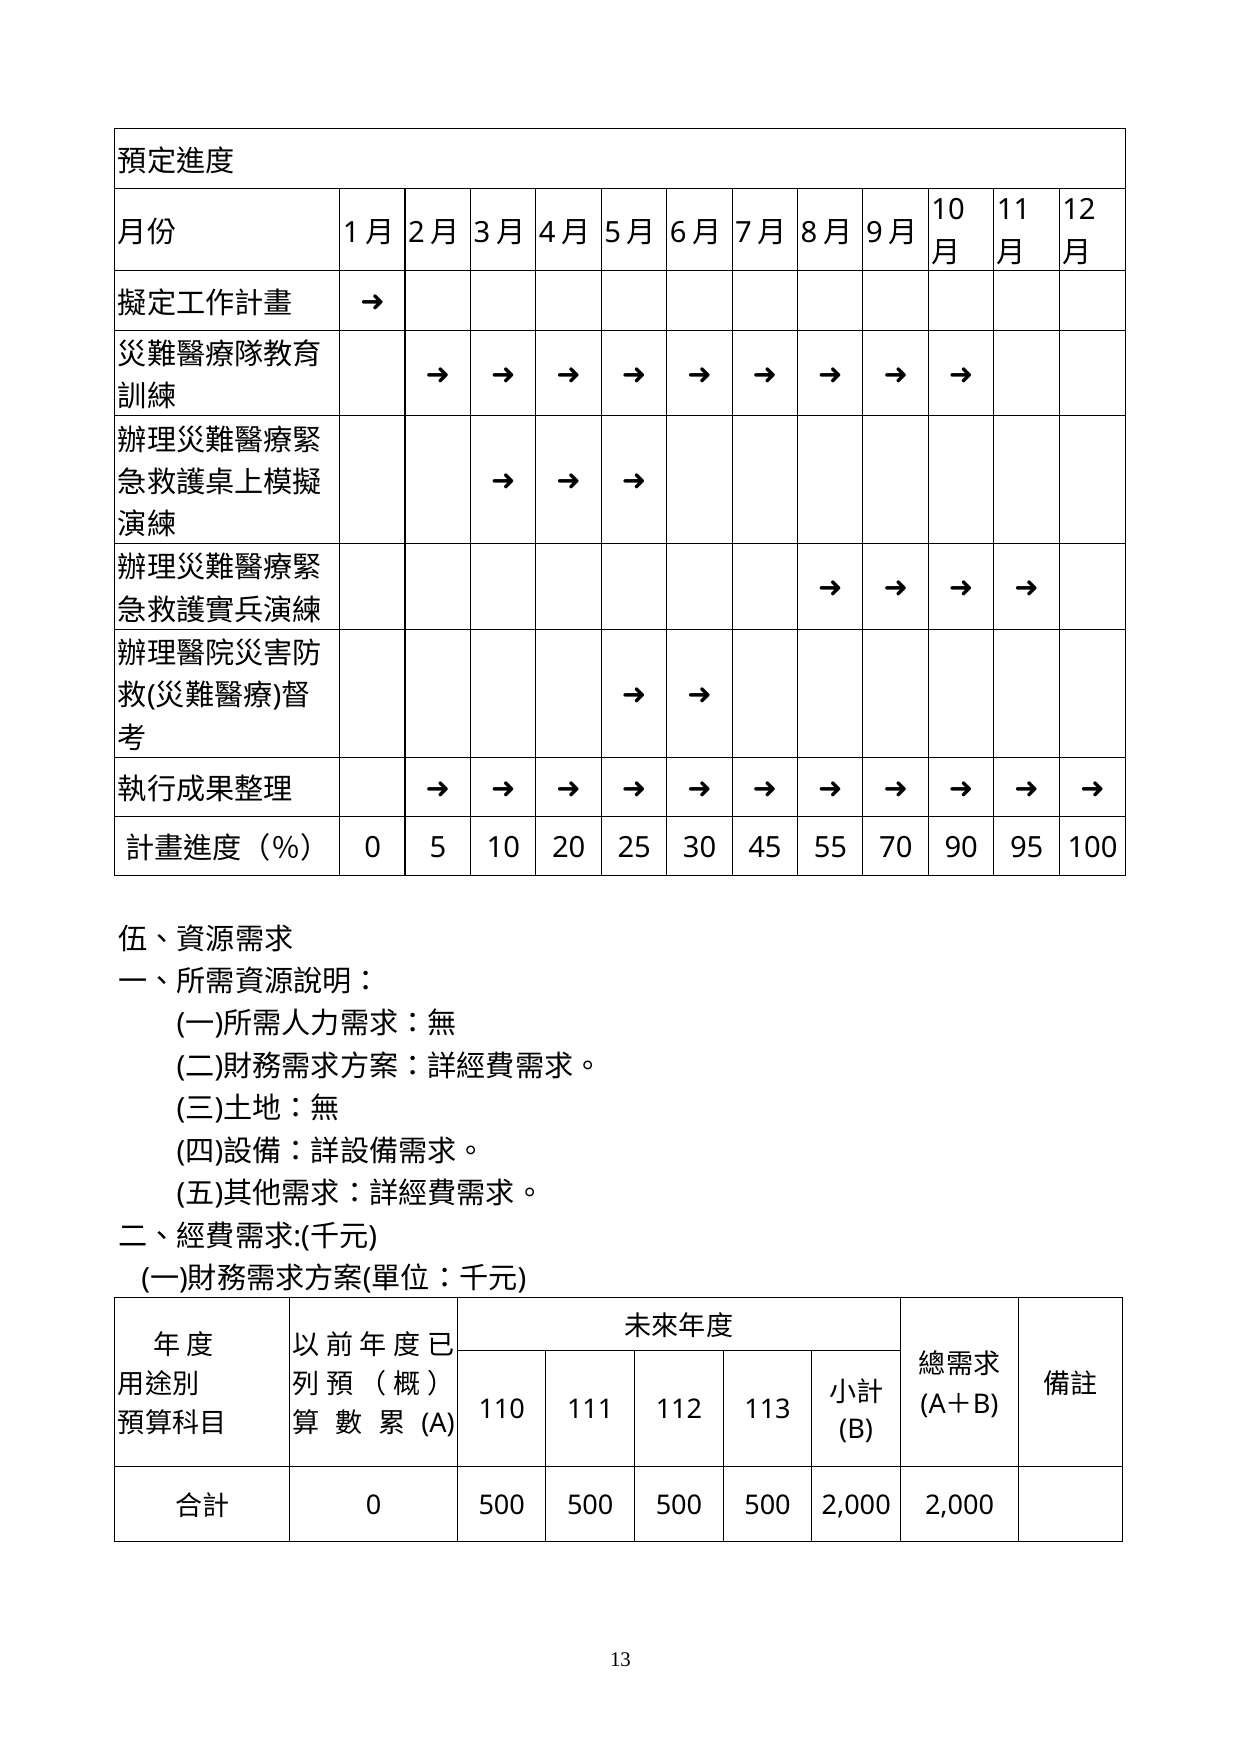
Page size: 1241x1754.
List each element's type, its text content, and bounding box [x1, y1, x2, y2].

table_cell 小計(B) [812, 1351, 900, 1466]
table_cell ➜ [863, 331, 928, 415]
table_cell [798, 416, 862, 543]
table_cell [602, 271, 666, 329]
table_cell 0 [290, 1467, 457, 1541]
table_cell 20 [536, 817, 601, 875]
table_cell 3月 [471, 189, 535, 270]
table_cell ➜ [929, 758, 993, 816]
table_cell 合計 [115, 1467, 289, 1541]
text 二、經費需求:(千元) [118, 1212, 1122, 1254]
table_cell 辦理災難醫療緊急救護實兵演練 [115, 544, 339, 629]
table_cell ➜ [994, 544, 1059, 629]
table_cell 55 [798, 817, 862, 875]
table_cell 110 [458, 1351, 545, 1466]
table_cell ➜ [667, 630, 732, 757]
table_cell 9月 [863, 189, 928, 270]
table_header 年 度 用途別 預算科目 [115, 1298, 289, 1466]
table_cell 5 [406, 817, 470, 875]
table_cell 45 [733, 817, 797, 875]
table_cell 4月 [536, 189, 601, 270]
table_cell 11月 [994, 189, 1059, 270]
table_cell 7月 [733, 189, 797, 270]
table_cell [1060, 271, 1125, 329]
table_cell ➜ [929, 331, 993, 415]
table_cell [733, 630, 797, 757]
table_cell ➜ [340, 271, 404, 329]
table_cell 0 [340, 817, 404, 875]
table_cell 500 [635, 1467, 723, 1541]
table_cell [733, 544, 797, 629]
table_cell [667, 271, 732, 329]
table_cell 12月 [1060, 189, 1125, 270]
table_cell [406, 271, 470, 329]
table_cell 月份 [115, 189, 339, 270]
table_cell [536, 271, 601, 329]
table_cell ➜ [536, 331, 601, 415]
table_cell 112 [635, 1351, 723, 1466]
table_cell [1019, 1467, 1122, 1541]
table_cell 2月 [406, 189, 470, 270]
table_cell [602, 544, 666, 629]
table_cell 500 [546, 1467, 634, 1541]
table_cell [406, 544, 470, 629]
table_cell 計畫進度（％） [115, 817, 339, 875]
table_cell [1060, 544, 1125, 629]
text 伍、資源需求 [118, 916, 1122, 958]
table_cell [798, 630, 862, 757]
table_cell [1060, 416, 1125, 543]
table_cell ➜ [602, 416, 666, 543]
table_cell 90 [929, 817, 993, 875]
table_cell [798, 271, 862, 329]
table_cell [863, 630, 928, 757]
table_header 未來年度 [458, 1298, 900, 1350]
table_cell 1月 [340, 189, 404, 270]
table_cell 10 [471, 817, 535, 875]
table_cell ➜ [602, 331, 666, 415]
table_cell [994, 416, 1059, 543]
table_cell 5月 [602, 189, 666, 270]
table_cell 10月 [929, 189, 993, 270]
table_cell [340, 630, 404, 757]
table_header 備註 [1019, 1298, 1122, 1466]
table_cell [667, 416, 732, 543]
table_cell [863, 271, 928, 329]
table_cell ➜ [798, 758, 862, 816]
table_cell 25 [602, 817, 666, 875]
table_cell 2,000 [901, 1467, 1018, 1541]
text 一、所需資源說明： [118, 958, 1122, 1000]
text (一)所需人力需求：無 [118, 1000, 1122, 1042]
table_cell [733, 416, 797, 543]
table_cell ➜ [406, 331, 470, 415]
table_cell [667, 544, 732, 629]
table_cell ➜ [471, 416, 535, 543]
table_cell [994, 271, 1059, 329]
table_cell [340, 416, 404, 543]
table_cell 111 [546, 1351, 634, 1466]
table_header 預定進度 [115, 129, 1125, 187]
table_cell 30 [667, 817, 732, 875]
table_cell ➜ [536, 416, 601, 543]
table_cell [863, 416, 928, 543]
text (三)土地：無 [118, 1085, 1122, 1127]
table_cell ➜ [863, 758, 928, 816]
table_cell 擬定工作計畫 [115, 271, 339, 329]
table_cell ➜ [863, 544, 928, 629]
table_cell [536, 544, 601, 629]
table_cell ➜ [733, 758, 797, 816]
table_cell ➜ [798, 544, 862, 629]
table_cell ➜ [667, 758, 732, 816]
table_cell 100 [1060, 817, 1125, 875]
table_cell [929, 630, 993, 757]
table_cell ➜ [602, 758, 666, 816]
table_cell ➜ [536, 758, 601, 816]
table_cell ➜ [667, 331, 732, 415]
table_cell [994, 630, 1059, 757]
table_cell [929, 416, 993, 543]
table_cell 辦理災難醫療緊急救護桌上模擬演練 [115, 416, 339, 543]
table_cell [1060, 331, 1125, 415]
table_cell 災難醫療隊教育訓練 [115, 331, 339, 415]
table_cell ➜ [1060, 758, 1125, 816]
table_cell 70 [863, 817, 928, 875]
table_cell 8月 [798, 189, 862, 270]
table_cell 執行成果整理 [115, 758, 339, 816]
table_cell ➜ [994, 758, 1059, 816]
table_cell ➜ [602, 630, 666, 757]
table_cell [471, 271, 535, 329]
table_cell [340, 544, 404, 629]
text (五)其他需求：詳經費需求。 [118, 1170, 1122, 1212]
table_cell [406, 416, 470, 543]
table_cell 113 [724, 1351, 811, 1466]
table_cell [406, 630, 470, 757]
table_cell [340, 758, 404, 816]
table_cell 500 [724, 1467, 811, 1541]
table_cell [536, 630, 601, 757]
table_cell ➜ [471, 758, 535, 816]
table_cell 2,000 [812, 1467, 900, 1541]
table_cell [340, 331, 404, 415]
table_cell ➜ [929, 544, 993, 629]
table_cell 95 [994, 817, 1059, 875]
table_cell [471, 630, 535, 757]
table_cell [929, 271, 993, 329]
table_cell [994, 331, 1059, 415]
table_cell ➜ [798, 331, 862, 415]
table_header 以前年度已列預（概）算數累(A) [290, 1298, 457, 1466]
table_cell 500 [458, 1467, 545, 1541]
table_cell [733, 271, 797, 329]
table_cell [1060, 630, 1125, 757]
table_header 總需求 (A＋B) [901, 1298, 1018, 1466]
table_cell ➜ [406, 758, 470, 816]
text (四)設備：詳設備需求。 [118, 1127, 1122, 1170]
table_cell ➜ [733, 331, 797, 415]
text (二)財務需求方案：詳經費需求。 [118, 1042, 1122, 1085]
text (一)財務需求方案(單位：千元) [118, 1254, 1122, 1297]
table_cell [471, 544, 535, 629]
table_cell 辦理醫院災害防救(災難醫療)督考 [115, 630, 339, 757]
table_cell 6月 [667, 189, 732, 270]
table_cell ➜ [471, 331, 535, 415]
